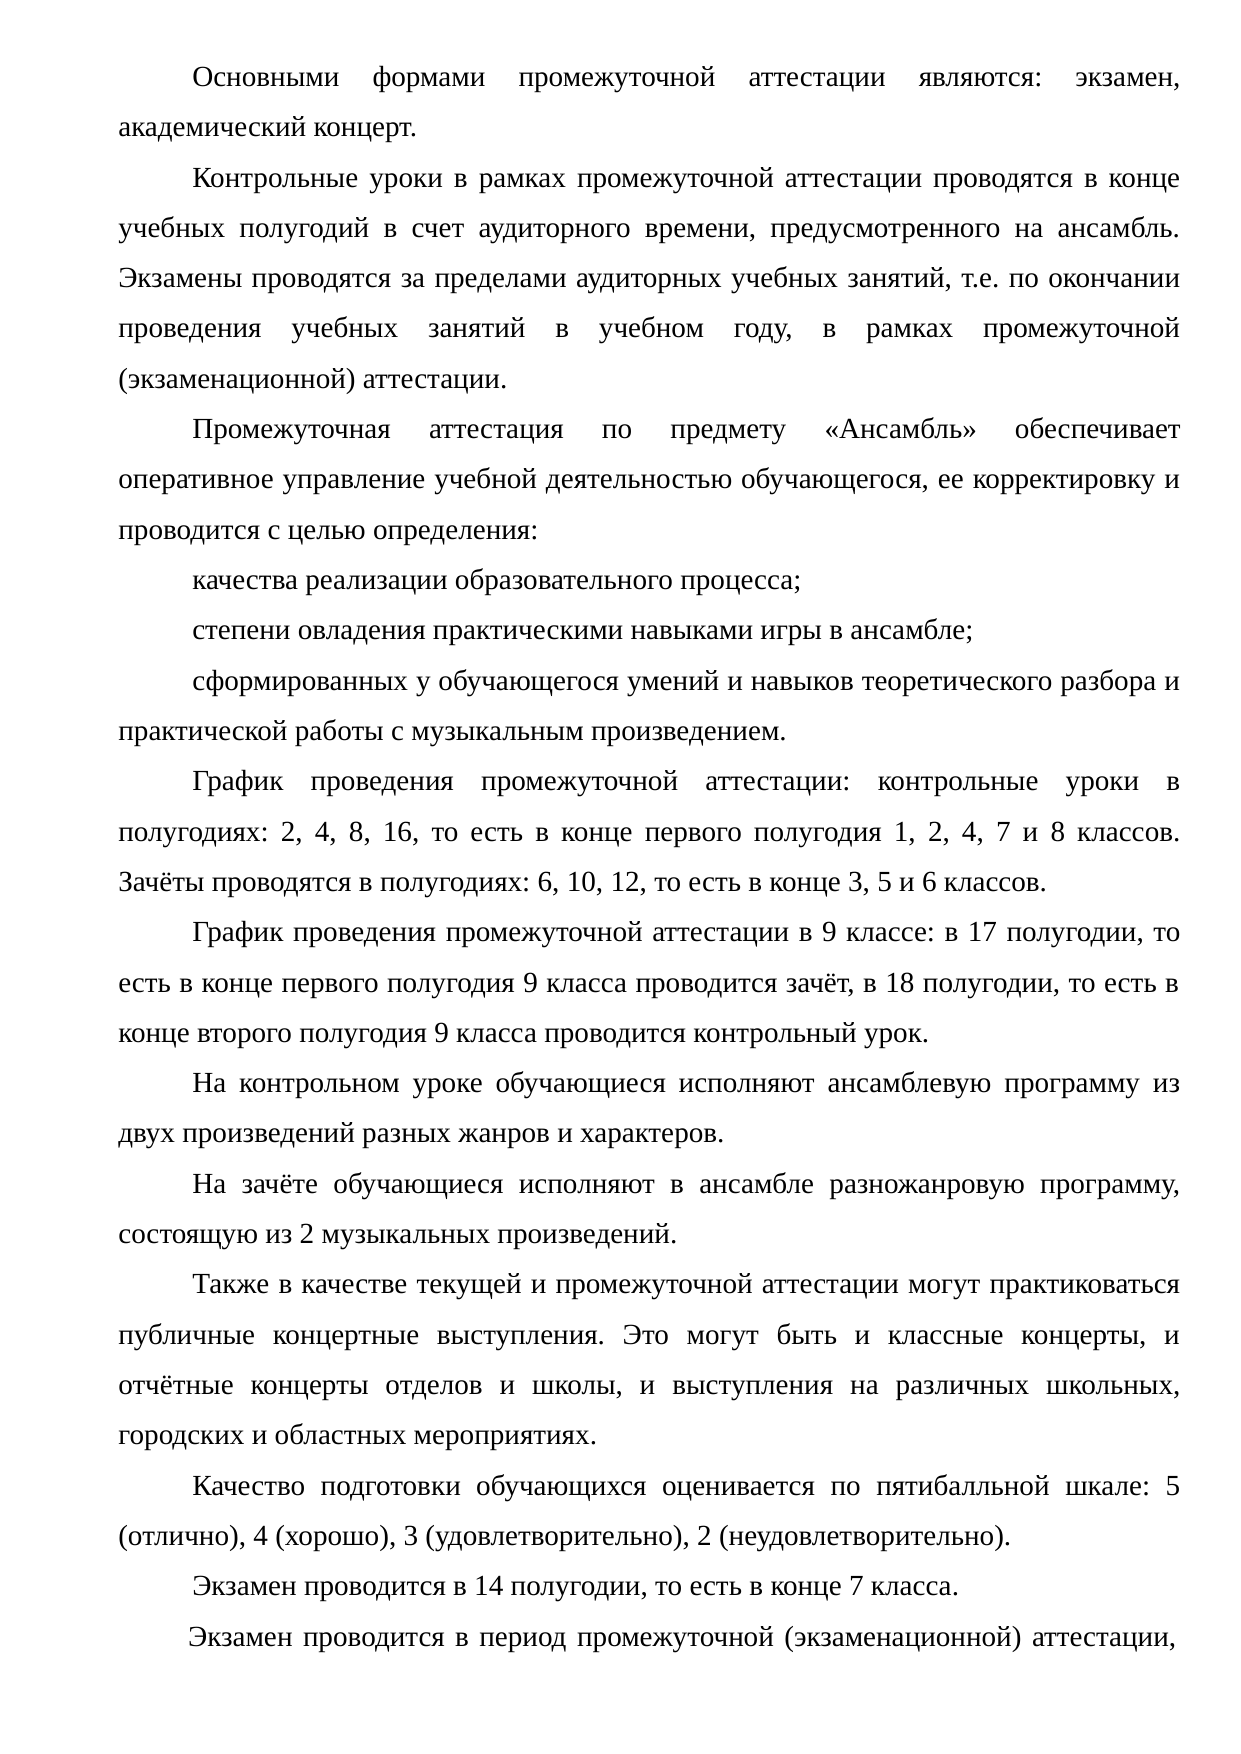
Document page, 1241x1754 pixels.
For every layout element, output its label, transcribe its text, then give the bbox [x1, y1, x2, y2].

text На зачёте обучающиеся исполняют в ансамбле разножанровую программу, состоящую из 2 музыкальных произведений. [118, 1166, 1181, 1250]
text степени овладения практическими навыками игры в ансамбле; [118, 612, 1181, 646]
text Качество подготовки обучающихся оценивается по пятибалльной шкале: 5 (отлично), 4 (хорошо), 3 (удовлетворительно), 2 (неудовлетворительно). [118, 1468, 1181, 1552]
text Экзамен проводится в 14 полугодии, то есть в конце 7 класса. [118, 1568, 1181, 1602]
text сформированных у обучающегося умений и навыков теоретического разбора и практической работы с музыкальным произведением. [118, 663, 1181, 747]
text Экзамен проводится в период промежуточной (экзаменационной) аттестации, [118, 1619, 1177, 1652]
text График проведения промежуточной аттестации в 9 классе: в 17 полугодии, то есть в конце первого полугодия 9 класса проводится зачёт, в 18 полугодии, то есть в конце второго полугодия 9 класса проводится контрольный урок. [118, 914, 1181, 1048]
text На контрольном уроке обучающиеся исполняют ансамблевую программу из двух произведений разных жанров и характеров. [118, 1065, 1181, 1149]
text Промежуточная аттестация по предмету «Ансамбль» обеспечивает оперативное управление учебной деятельностью обучающегося, ее корректировку и проводится с целью определения: [118, 411, 1181, 545]
text Также в качестве текущей и промежуточной аттестации могут практиковаться публичные концертные выступления. Это могут быть и классные концерты, и отчётные концерты отделов и школы, и выступления на различных школьных, городских и областных мероприятиях. [118, 1267, 1181, 1451]
text Контрольные уроки в рамках промежуточной аттестации проводятся в конце учебных полугодий в счет аудиторного времени, предусмотренного на ансамбль. Экзамены проводятся за пределами аудиторных учебных занятий, т.е. по окончании проведения учебных занятий в учебном году, в рамках промежуточной (экзаменационной) аттестации. [118, 160, 1181, 394]
text График проведения промежуточной аттестации: контрольные уроки в полугодиях: 2, 4, 8, 16, то есть в конце первого полугодия 1, 2, 4, 7 и 8 классов. Зачёты проводятся в полугодиях: 6, 10, 12, то есть в конце 3, 5 и 6 классов. [118, 763, 1181, 898]
text качества реализации образовательного процесса; [118, 562, 1181, 596]
text Основными формами промежуточной аттестации являются: экзамен, академический концерт. [118, 59, 1181, 143]
